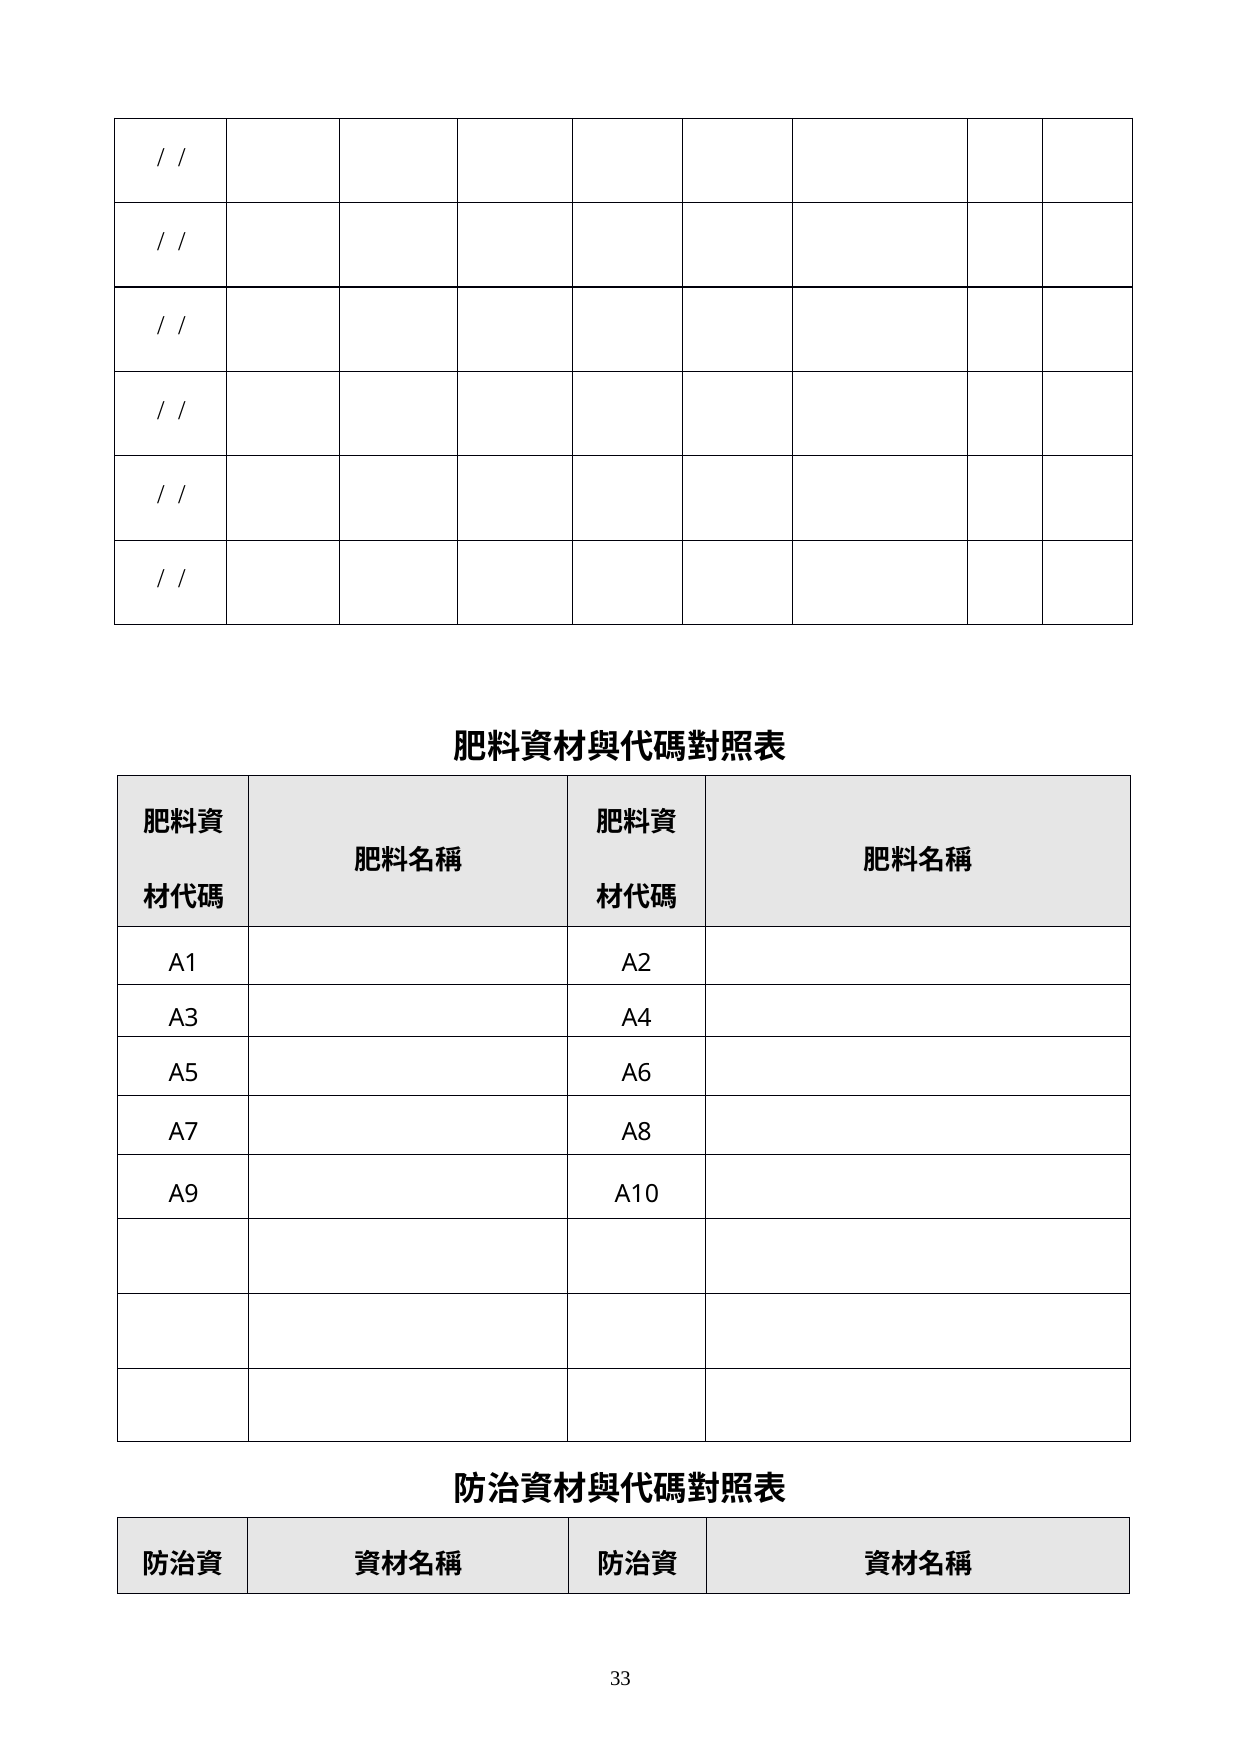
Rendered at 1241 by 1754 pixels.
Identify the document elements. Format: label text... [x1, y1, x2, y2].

table_header 防治資 [118, 1518, 247, 1593]
table_cell [706, 1219, 1130, 1292]
table_cell [968, 288, 1042, 371]
table_cell [573, 541, 682, 624]
table_cell [458, 456, 572, 539]
table_cell A6 [568, 1037, 705, 1094]
table_cell [706, 927, 1130, 984]
table_cell [706, 985, 1130, 1036]
table_cell [968, 456, 1042, 539]
table_cell [1043, 541, 1132, 624]
table_cell [249, 1037, 567, 1094]
table_cell A3 [118, 985, 248, 1036]
table_cell [249, 1294, 567, 1368]
table_cell / / [115, 456, 226, 539]
table_cell [568, 1294, 705, 1368]
table_cell [340, 119, 457, 202]
table_cell [706, 1096, 1130, 1154]
table_cell [118, 1369, 248, 1441]
table_cell [968, 372, 1042, 455]
table_cell [968, 541, 1042, 624]
table_cell [1043, 119, 1132, 202]
table_cell A2 [568, 927, 705, 984]
table_cell A10 [568, 1155, 705, 1218]
table_cell [683, 541, 792, 624]
table_cell [458, 203, 572, 286]
table_cell [706, 1369, 1130, 1441]
table_cell [706, 1037, 1130, 1094]
table_cell [573, 288, 682, 371]
table_cell [227, 456, 339, 539]
table_cell [793, 456, 967, 539]
table_cell [249, 1155, 567, 1218]
table_cell [118, 1294, 248, 1368]
table_cell A5 [118, 1037, 248, 1094]
table_cell [793, 541, 967, 624]
table_cell [683, 288, 792, 371]
table_cell [568, 1219, 705, 1292]
table_cell [706, 1294, 1130, 1368]
table_cell [340, 203, 457, 286]
table_cell [249, 1219, 567, 1292]
table_cell [249, 1096, 567, 1154]
table_cell A7 [118, 1096, 248, 1154]
table_cell [683, 372, 792, 455]
table_cell [683, 119, 792, 202]
table_cell [249, 1369, 567, 1441]
table_header 防治資 [569, 1518, 706, 1593]
table_cell [573, 119, 682, 202]
table_cell [340, 288, 457, 371]
table_cell [249, 985, 567, 1036]
table_cell [573, 456, 682, 539]
table_cell [340, 541, 457, 624]
table_cell [1043, 372, 1132, 455]
table_cell [706, 1155, 1130, 1218]
text 肥料資材與代碼對照表 [118, 700, 1122, 775]
table_cell [1043, 203, 1132, 286]
table_cell [458, 119, 572, 202]
table_cell [793, 372, 967, 455]
table_cell / / [115, 541, 226, 624]
table_cell / / [115, 372, 226, 455]
table_cell / / [115, 203, 226, 286]
table_cell [249, 927, 567, 984]
table_header 肥料資 材代碼 [118, 776, 248, 926]
table_cell [568, 1369, 705, 1441]
table_cell [793, 288, 967, 371]
table_cell [118, 1219, 248, 1292]
table_cell [458, 541, 572, 624]
table_cell [968, 203, 1042, 286]
table_cell [458, 372, 572, 455]
table_cell [683, 456, 792, 539]
table_header 肥料名稱 [249, 776, 567, 926]
table_cell A4 [568, 985, 705, 1036]
table_cell [340, 372, 457, 455]
table_cell A9 [118, 1155, 248, 1218]
table_cell [227, 119, 339, 202]
table_cell [793, 203, 967, 286]
table_cell [227, 541, 339, 624]
table_cell [793, 119, 967, 202]
table_cell [340, 456, 457, 539]
table_cell [458, 288, 572, 371]
table_header 肥料資 材代碼 [568, 776, 705, 926]
table_cell A1 [118, 927, 248, 984]
table_cell [573, 372, 682, 455]
table_cell A8 [568, 1096, 705, 1154]
table_cell / / [115, 288, 226, 371]
table_cell [227, 288, 339, 371]
table_cell [968, 119, 1042, 202]
table_cell [573, 203, 682, 286]
text 防治資材與代碼對照表 [118, 1442, 1122, 1517]
table_cell [1043, 288, 1132, 371]
table_cell [1043, 456, 1132, 539]
table_cell [227, 372, 339, 455]
table_cell [227, 203, 339, 286]
table_cell / / [115, 119, 226, 202]
table_header 資材名稱 [248, 1518, 568, 1593]
table_header 肥料名稱 [706, 776, 1130, 926]
table_header 資材名稱 [707, 1518, 1129, 1593]
table_cell [683, 203, 792, 286]
